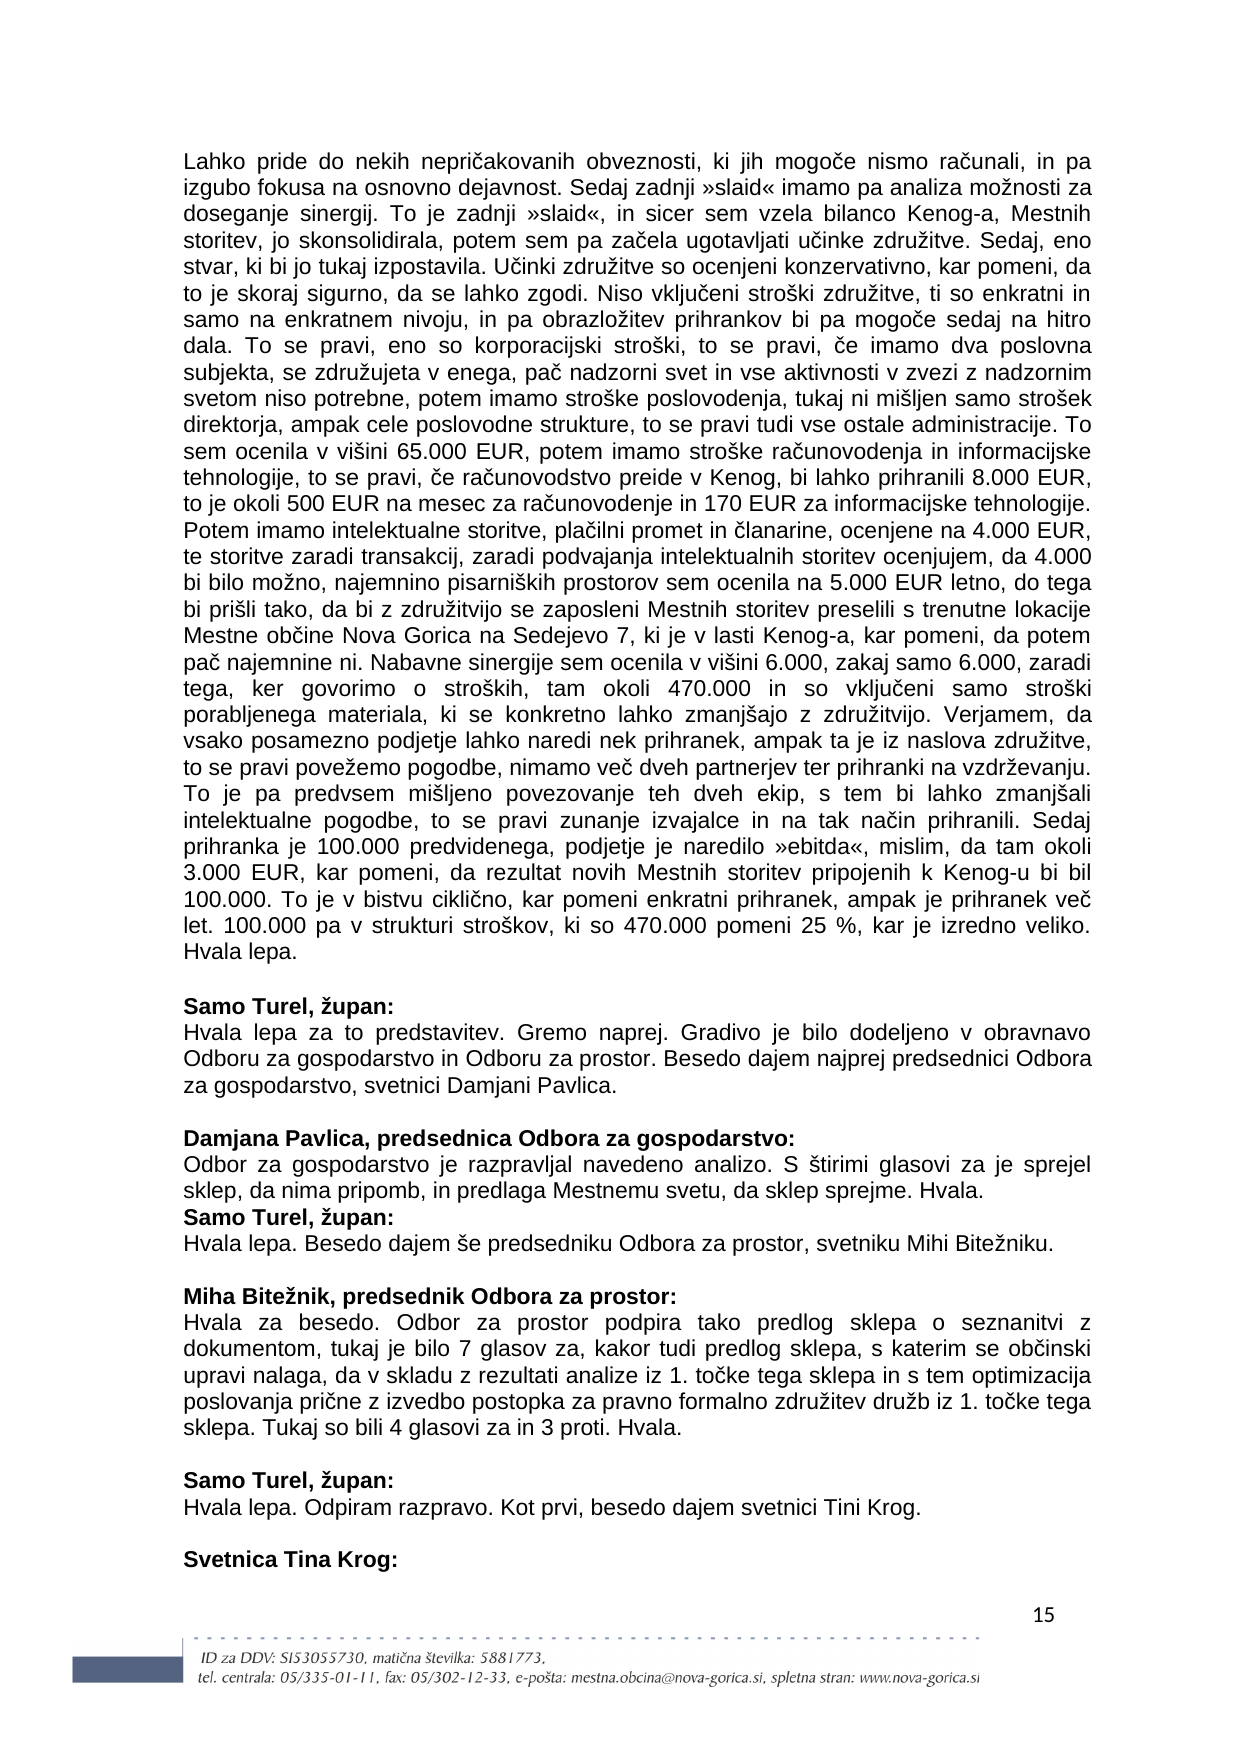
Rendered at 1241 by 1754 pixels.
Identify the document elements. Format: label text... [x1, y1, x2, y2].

text Hvala lepa za to predstavitev. Gremo naprej. Gradivo je bilo dodeljeno v obravnavo Odboru za gospodarstvo in Odboru za prostor. Besedo dajem najprej predsednici Odbora za gospodarstvo, svetnici Damjani Pavlica. [183, 1019, 1092, 1098]
text Samo Turel, župan: [183, 1203, 1092, 1230]
text Svetnica Tina Krog: [183, 1546, 1092, 1572]
text Odbor za gospodarstvo je razpravljal navedeno analizo. S štirimi glasovi za je sprejel sklep, da nima pripomb, in predlaga Mestnemu svetu, da sklep sprejme. Hvala. [183, 1151, 1092, 1203]
text Hvala lepa. Odpiram razpravo. Kot prvi, besedo dajem svetnici Tini Krog. [183, 1493, 1092, 1520]
text Samo Turel, župan: [183, 1467, 1092, 1493]
text Miha Bitežnik, predsednik Odbora za prostor: [183, 1283, 1092, 1309]
text Hvala lepa. Besedo dajem še predsedniku Odbora za prostor, svetniku Mihi Bitežniku. [183, 1230, 1092, 1256]
text Lahko pride do nekih nepričakovanih obveznosti, ki jih mogoče nismo računali, in pa izgubo fokusa na osnovno dejavnost. Sedaj zadnji »slaid« imamo pa analiza možnosti za doseganje sinergij. To je zadnji »slaid«, in sicer sem vzela bilanco Kenog-a, Mestnih storitev, jo skonsolidirala, potem sem pa začela ugotavljati učinke združitve. Sedaj, eno stvar, ki bi jo tukaj izpostavila. Učinki združitve so ocenjeni konzervativno, kar pomeni, da to je skoraj sigurno, da se lahko zgodi. Niso vključeni stroški združitve, ti so enkratni in samo na enkratnem nivoju, in pa obrazložitev prihrankov bi pa mogoče sedaj na hitro dala. To se pravi, eno so korporacijski stroški, to se pravi, če imamo dva poslovna subjekta, se združujeta v enega, pač nadzorni svet in vse aktivnosti v zvezi z nadzornim svetom niso potrebne, potem imamo stroške poslovodenja, tukaj ni mišljen samo strošek direktorja, ampak cele poslovodne strukture, to se pravi tudi vse ostale administracije. To sem ocenila v višini 65.000 EUR, potem imamo stroške računovodenja in informacijske tehnologije, to se pravi, če računovodstvo preide v Kenog, bi lahko prihranili 8.000 EUR, to je okoli 500 EUR na mesec za računovodenje in 170 EUR za informacijske tehnologije. Potem imamo intelektualne storitve, plačilni promet in članarine, ocenjene na 4.000 EUR, te storitve zaradi transakcij, zaradi podvajanja intelektualnih storitev ocenjujem, da 4.000 bi bilo možno, najemnino pisarniških prostorov sem ocenila na 5.000 EUR letno, do tega bi prišli tako, da bi z združitvijo se zaposleni Mestnih storitev preselili s trenutne lokacije Mestne občine Nova Gorica na Sedejevo 7, ki je v lasti Kenog-a, kar pomeni, da potem pač najemnine ni. Nabavne sinergije sem ocenila v višini 6.000, zakaj samo 6.000, zaradi tega, ker govorimo o stroških, tam okoli 470.000 in so vključeni samo stroški porabljenega materiala, ki se konkretno lahko zmanjšajo z združitvijo. Verjamem, da vsako posamezno podjetje lahko naredi nek prihranek, ampak ta je iz naslova združitve, to se pravi povežemo pogodbe, nimamo več dveh partnerjev ter prihranki na vzdrževanju. To je pa predvsem mišljeno povezovanje teh dveh ekip, s tem bi lahko zmanjšali intelektualne pogodbe, to se pravi zunanje izvajalce in na tak način prihranili. Sedaj prihranka je 100.000 predvidenega, podjetje je naredilo »ebitda«, mislim, da tam okoli 3.000 EUR, kar pomeni, da rezultat novih Mestnih storitev pripojenih k Kenog-u bi bil 100.000. To je v bistvu ciklično, kar pomeni enkratni prihranek, ampak je prihranek več let. 100.000 pa v strukturi stroškov, ki so 470.000 pomeni 25 %, kar je izredno veliko. Hvala lepa. [183, 148, 1092, 965]
text Samo Turel, župan: [183, 993, 1092, 1019]
text Hvala za besedo. Odbor za prostor podpira tako predlog sklepa o seznanitvi z dokumentom, tukaj je bilo 7 glasov za, kakor tudi predlog sklepa, s katerim se občinski upravi nalaga, da v skladu z rezultati analize iz 1. točke tega sklepa in s tem optimizacija poslovanja prične z izvedbo postopka za pravno formalno združitev družb iz 1. točke tega sklepa. Tukaj so bili 4 glasovi za in 3 proti. Hvala. [183, 1309, 1092, 1441]
text Damjana Pavlica, predsednica Odbora za gospodarstvo: [183, 1124, 1092, 1151]
